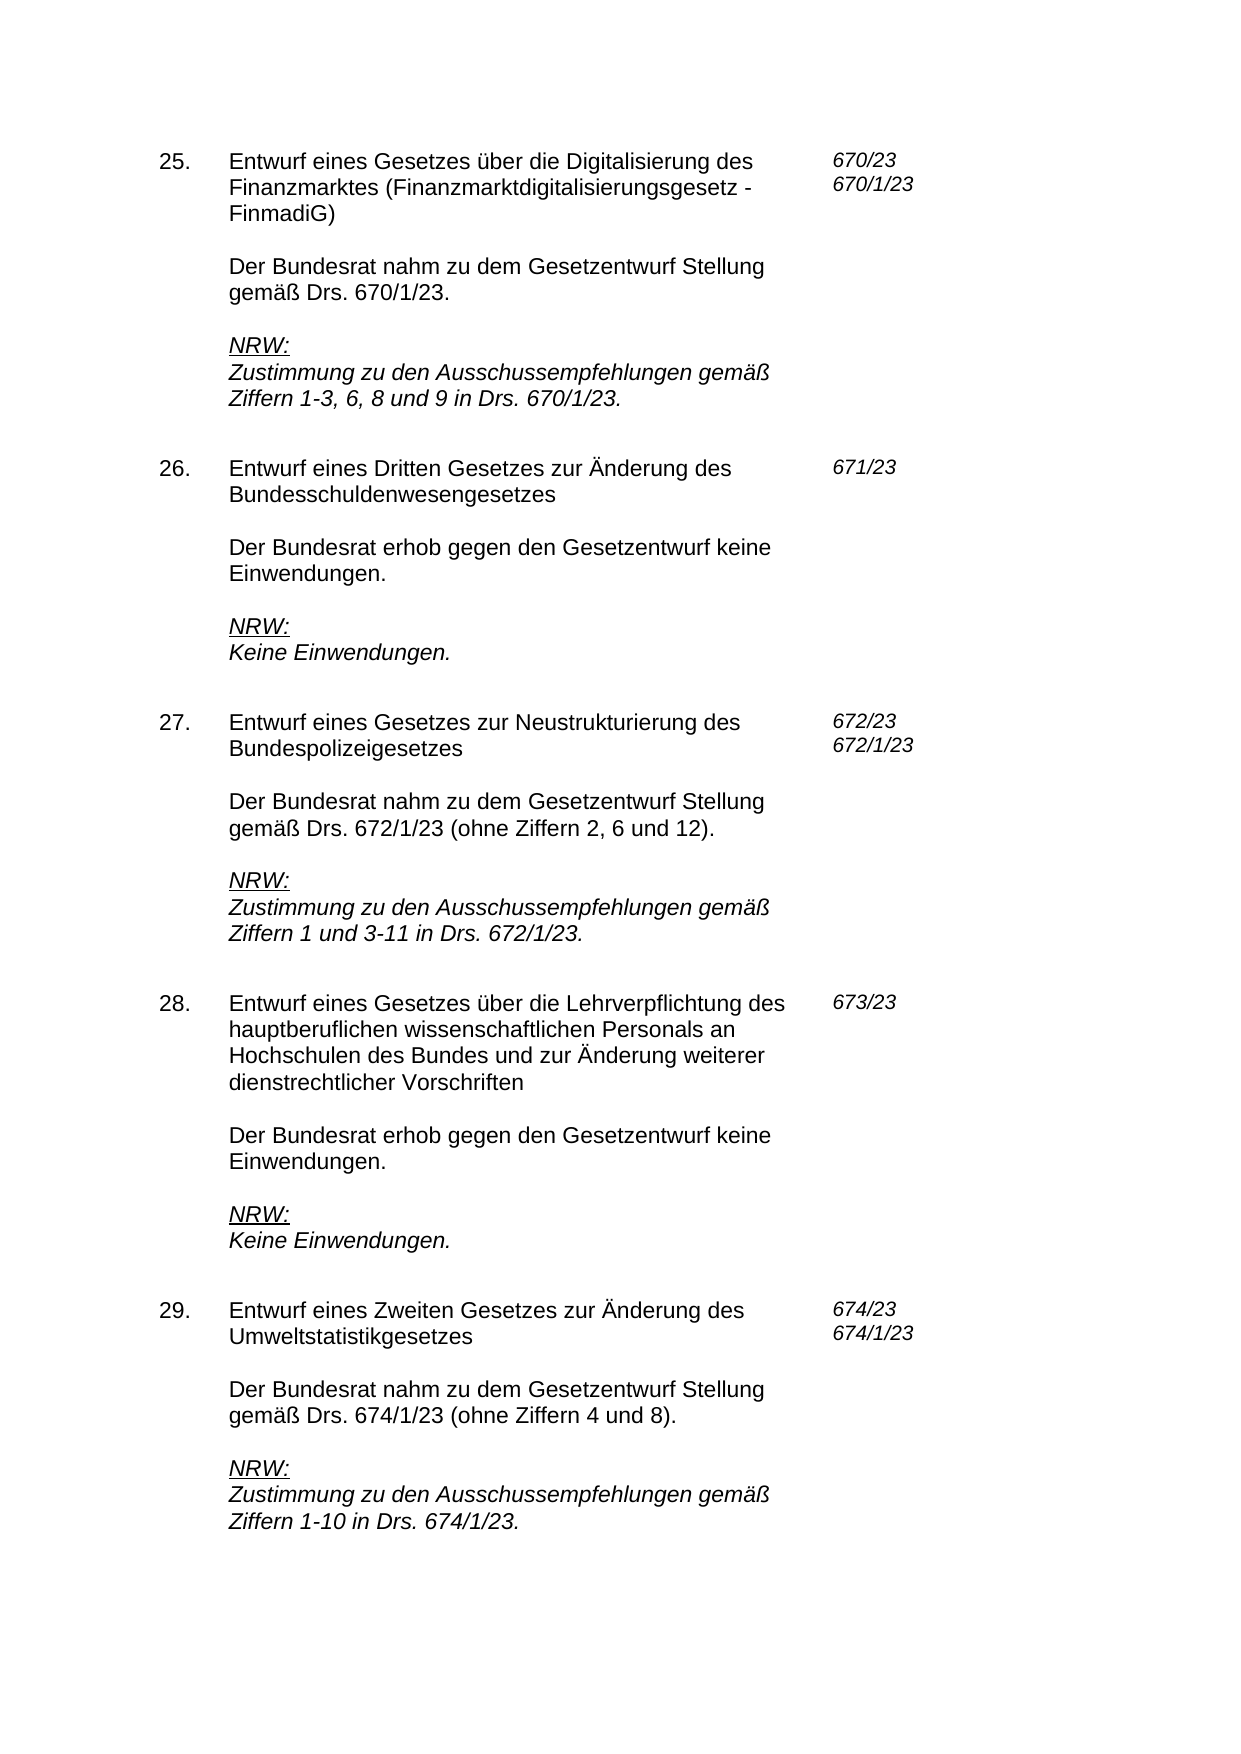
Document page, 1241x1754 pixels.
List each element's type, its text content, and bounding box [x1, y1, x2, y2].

table_cell 28. [148, 990, 217, 1297]
table_cell 670/23 670/1/23 [821, 148, 958, 455]
table_cell 29. [148, 1297, 217, 1578]
table_cell Entwurf eines Gesetzes über die Digitalisierung des Finanzmarktes (Finanzmarktdigitalisierungsgesetz - FinmadiG) Der Bundesrat nahm zu dem Gesetzentwurf Stellung gemäß Drs. 670/1/23. NRW: Zustimmung zu den Ausschussempfehlungen gemäß Ziffern 1-3, 6, 8 und 9 in Drs. 670/1/23. [217, 148, 821, 455]
table_cell 27. [148, 709, 217, 990]
table_cell 674/23 674/1/23 [821, 1297, 958, 1578]
table_cell 25. [148, 148, 217, 455]
table_cell 673/23 [821, 990, 958, 1297]
table_cell Entwurf eines Dritten Gesetzes zur Änderung des Bundesschuldenwesengesetzes Der Bundesrat erhob gegen den Gesetzentwurf keine Einwendungen. NRW: Keine Einwendungen. [217, 455, 821, 709]
table_cell Entwurf eines Gesetzes über die Lehrverpflichtung des hauptberuflichen wissenschaftlichen Personals an Hochschulen des Bundes und zur Änderung weiterer dienstrechtlicher Vorschriften Der Bundesrat erhob gegen den Gesetzentwurf keine Einwendungen. NRW: Keine Einwendungen. [217, 990, 821, 1297]
table_cell Entwurf eines Zweiten Gesetzes zur Änderung des Umweltstatistikgesetzes Der Bundesrat nahm zu dem Gesetzentwurf Stellung gemäß Drs. 674/1/23 (ohne Ziffern 4 und 8). NRW: Zustimmung zu den Ausschussempfehlungen gemäß Ziffern 1-10 in Drs. 674/1/23. [217, 1297, 821, 1578]
table_cell 671/23 [821, 455, 958, 709]
table_cell 672/23 672/1/23 [821, 709, 958, 990]
table_cell Entwurf eines Gesetzes zur Neustrukturierung des Bundespolizeigesetzes Der Bundesrat nahm zu dem Gesetzentwurf Stellung gemäß Drs. 672/1/23 (ohne Ziffern 2, 6 und 12). NRW: Zustimmung zu den Ausschussempfehlungen gemäß Ziffern 1 und 3-11 in Drs. 672/1/23. [217, 709, 821, 990]
table_cell 26. [148, 455, 217, 709]
